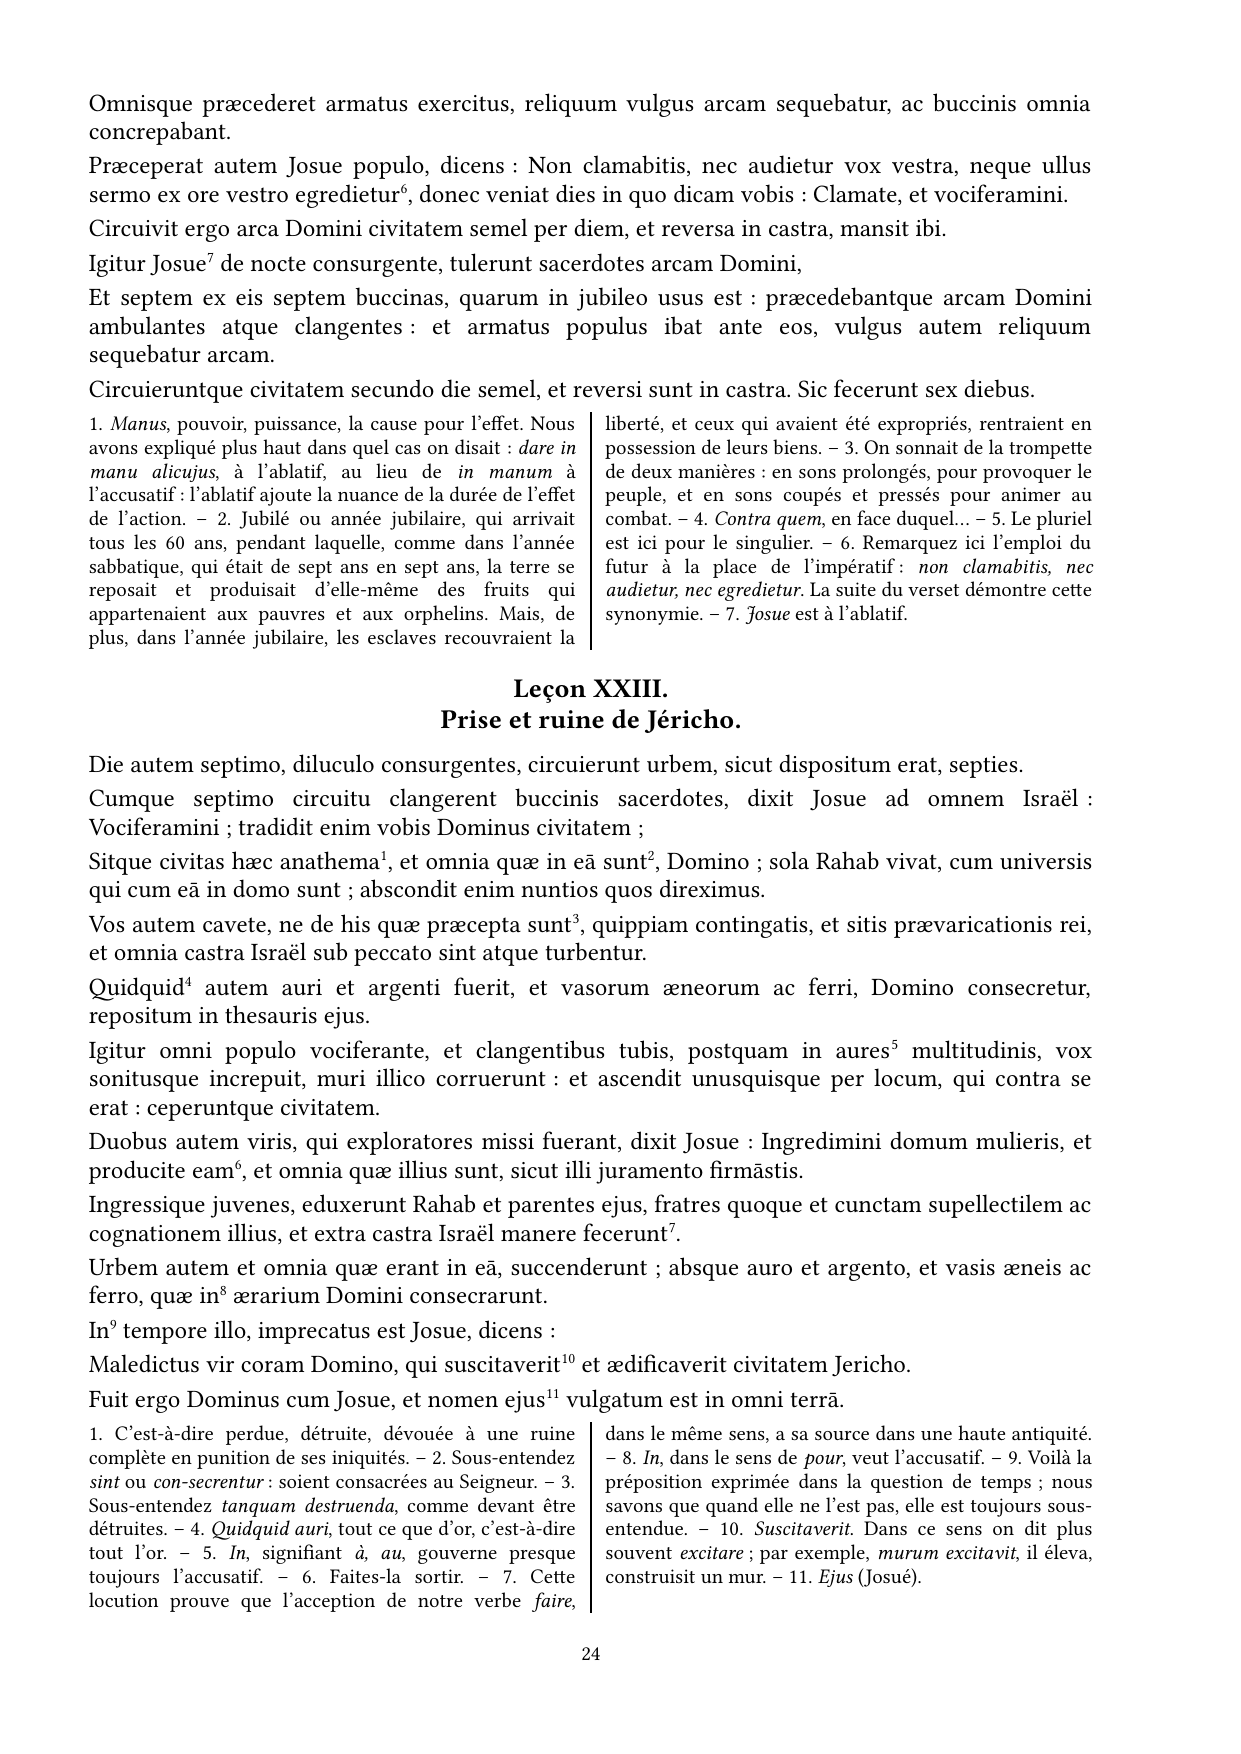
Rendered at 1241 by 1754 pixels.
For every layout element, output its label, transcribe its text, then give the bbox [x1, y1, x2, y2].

text Et septem ex eis septem buccinas, quarum in jubileo usus est : præcedebantque arcam Domini ambulantes atque clangentes : et armatus populus ibat ante eos, vulgus autem reliquum sequebatur arcam. [88, 283, 1093, 369]
text Circuieruntque civitatem secundo die semel, et reversi sunt in castra. Sic fecerunt sex diebus. [88, 374, 1093, 403]
text Præceperat autem Josue populo, dicens : Non clamabitis, nec audietur vox vestra, neque ullus sermo ex ore vestro egredietur6, donec veniat dies in quo dicam vobis : Clamate, et vociferamini. [88, 151, 1093, 208]
text Omnisque præcederet armatus exercitus, reliquum vulgus arcam sequebatur, ac buccinis omnia concrepabant. [88, 88, 1093, 146]
text liberté, et ceux qui avaient été expropriés, rentraient en possession de leurs biens. – 3. On sonnait de la trompette de deux manières : en sons prolongés, pour provoquer le peuple, et en sons coupés et pressés pour animer au combat. – 4. Contra quem, en face duquel… – 5. Le pluriel est ici pour le singulier. – 6. Remarquez ici l’emploi du futur à la place de l’impératif : non clamabitis, nec audietur, nec egredietur. La suite du verset démontre cette synonymie. – 7. Josue est à l’ablatif. [605, 412, 1093, 626]
text Igitur omni populo vociferante, et clangentibus tubis, postquam in aures5 multitudinis, vox sonitusque increpuit, muri illico corruerunt : et ascendit unusquisque per locum, qui contra se erat : ceperuntque civitatem. [88, 1036, 1093, 1121]
text dans le même sens, a sa source dans une haute antiquité. – 8. In, dans le sens de pour, veut l’accusatif. – 9. Voilà la préposition exprimée dans la question de temps ; nous savons que quand elle ne l’est pas, elle est toujours sous-entendue. – 10. Suscitaverit. Dans ce sens on dit plus souvent excitare ; par exemple, murum excitavit, il éleva, construisit un mur. – 11. Ejus (Josué). [605, 1422, 1093, 1588]
text Circuivit ergo arca Domini civitatem semel per diem, et reversa in castra, mansit ibi. [88, 214, 1093, 243]
text 1. Manus, pouvoir, puissance, la cause pour l’effet. Nous avons expliqué plus haut dans quel cas on disait : dare in manu alicujus, à l’ablatif, au lieu de in manum à l’accusatif : l’ablatif ajoute la nuance de la durée de l’effet de l’action. – 2. Jubilé ou année jubilaire, qui arrivait tous les 60 ans, pendant laquelle, comme dans l’année sabbatique, qui était de sept ans en sept ans, la terre se reposait et produisait d’elle-même des fruits qui appartenaient aux pauvres et aux orphelins. Mais, de plus, dans l’année jubilaire, les esclaves recouvraient la [88, 412, 576, 649]
text Igitur Josue7 de nocte consurgente, tulerunt sacerdotes arcam Domini, [88, 249, 1093, 277]
text Vos autem cavete, ne de his quæ præcepta sunt3, quippiam contingatis, et sitis prævaricationis rei, et omnia castra Israël sub peccato sint atque turbentur. [88, 910, 1093, 967]
text Cumque septimo circuitu clangerent buccinis sacerdotes, dixit Josue ad omnem Israël : Vociferamini ; tradidit enim vobis Dominus civitatem ; [88, 784, 1093, 841]
text Fuit ergo Dominus cum Josue, et nomen ejus11 vulgatum est in omni terrā. [88, 1385, 1093, 1413]
text Duobus autem viris, qui exploratores missi fuerant, dixit Josue : Ingredimini domum mulieris, et producite eam6, et omnia quæ illius sunt, sicut illi juramento firmāstis. [88, 1127, 1093, 1184]
text Ingressique juvenes, eduxerunt Rahab et parentes ejus, fratres quoque et cunctam supellectilem ac cognationem illius, et extra castra Israël manere fecerunt7. [88, 1190, 1093, 1247]
text Quidquid4 autem auri et argenti fuerit, et vasorum æneorum ac ferri, Domino consecretur, repositum in thesauris ejus. [88, 973, 1093, 1030]
text Urbem autem et omnia quæ erant in eā, succenderunt ; absque auro et argento, et vasis æneis ac ferro, quæ in8 ærarium Domini consecrarunt. [88, 1253, 1093, 1310]
text Maledictus vir coram Domino, qui suscitaverit10 et ædificaverit civitatem Jericho. [88, 1350, 1093, 1379]
text In9 tempore illo, imprecatus est Josue, dicens : [88, 1316, 1093, 1344]
text Leçon XXIII. Prise et ruine de Jéricho. [88, 673, 1093, 735]
text 1. C’est-à-dire perdue, détruite, dévouée à une ruine complète en punition de ses iniquités. – 2. Sous-entendez sint ou con-secrentur : soient consacrées au Seigneur. – 3. Sous-entendez tanquam destruenda, comme devant être détruites. – 4. Quidquid auri, tout ce que d’or, c’est-à-dire tout l’or. – 5. In, signifiant à, au, gouverne presque toujours l’accusatif. – 6. Faites-la sortir. – 7. Cette locution prouve que l’acception de notre verbe faire, [88, 1422, 576, 1612]
text Die autem septimo, diluculo consurgentes, circuierunt urbem, sicut dispositum erat, septies. [88, 750, 1093, 778]
text Sitque civitas hæc anathema1, et omnia quæ in eā sunt2, Domino ; sola Rahab vivat, cum universis qui cum eā in domo sunt ; abscondit enim nuntios quos direximus. [88, 847, 1093, 904]
